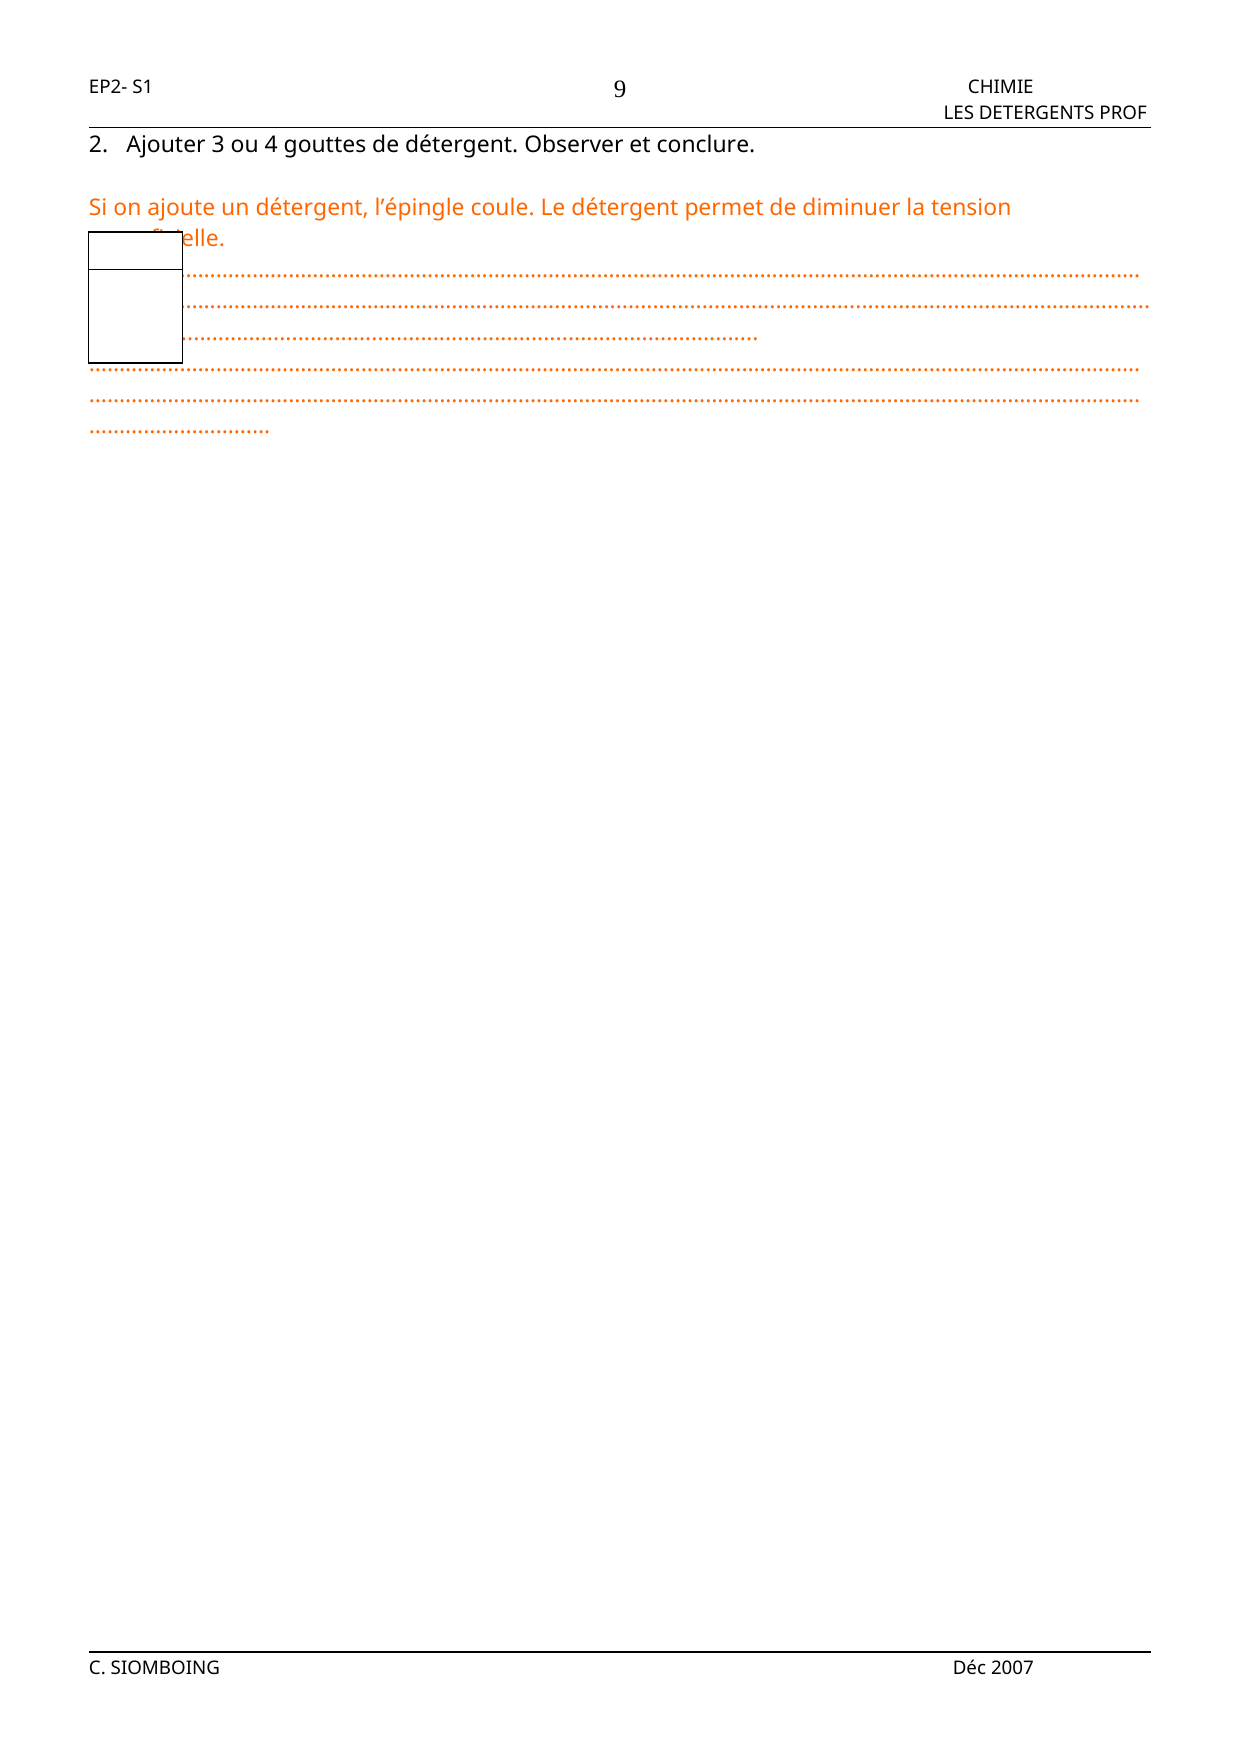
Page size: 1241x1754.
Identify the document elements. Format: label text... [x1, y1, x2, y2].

list Ajouter 3 ou 4 gouttes de détergent. Observer et conclure. [89, 128, 1151, 159]
text ……………………………………………………………………………………………………………………………………………………………………………………………………………………………………………………………………………………………………………………………………………… [89, 347, 1151, 441]
text Si on ajoute un détergent, l’épingle coule. Le détergent permet de diminuer la tension superficielle. ……………………………………………………………………………………………………………………………………………………………………………………………………………………………................................................................................................................................................................................................................ [89, 191, 1151, 347]
